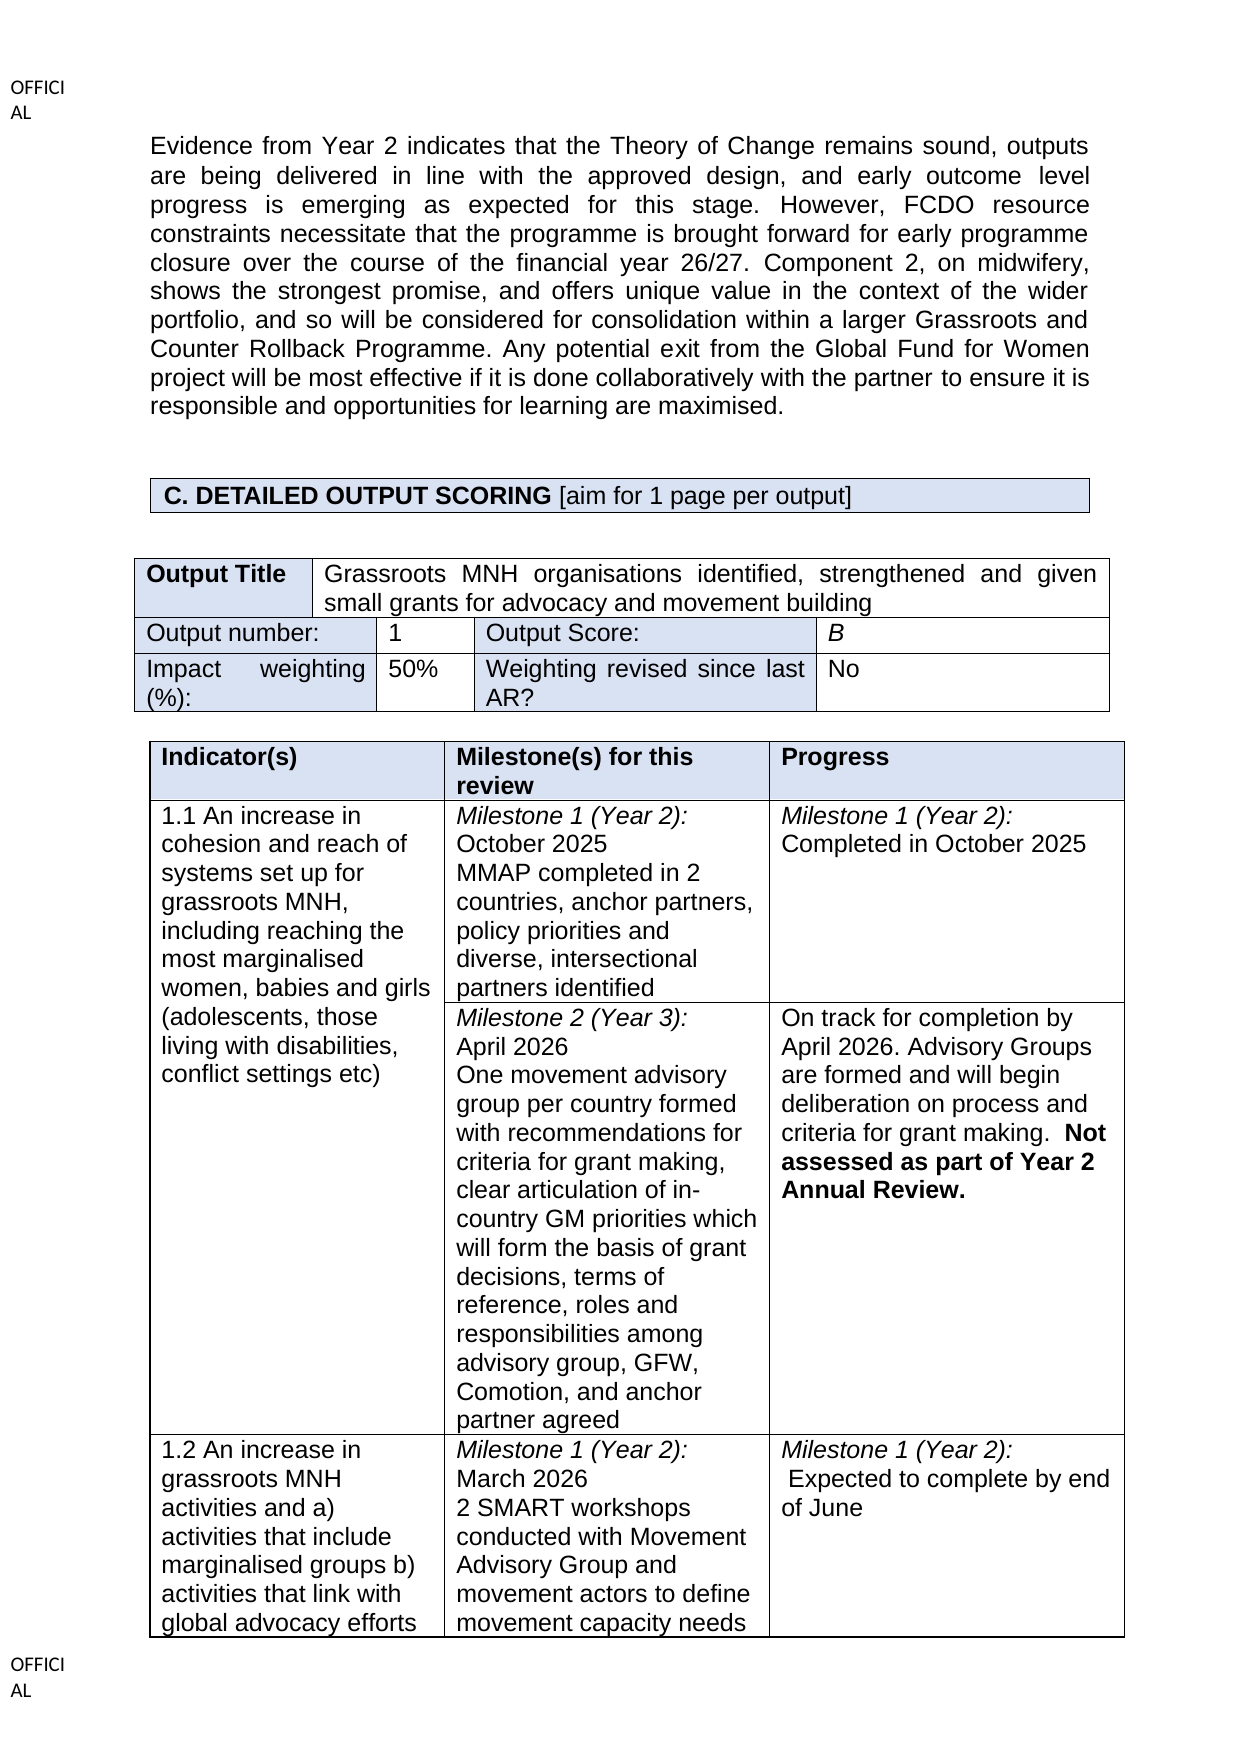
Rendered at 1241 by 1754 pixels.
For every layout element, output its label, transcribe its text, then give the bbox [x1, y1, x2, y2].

table_header Progress [770, 742, 1124, 799]
table_cell Output Score: [475, 618, 816, 653]
table_header Indicator(s) [151, 742, 444, 799]
text Evidence from Year 2 indicates that the Theory of Change remains sound, outputs are being delivered in line with the approved design, and early outcome level progress is emerging as expected for this stage. However, FCDO resource constraints necessitate that the programme is brought forward for early programme closure over the course of the financial year 26/27. Component 2, on midwifery, shows the strongest promise, and offers unique value in the context of the wider portfolio, and so will be considered for consolidation within a larger Grassroots and Counter Rollback Programme. Any potential exit from the Global Fund for Women project will be most effective if it is done collaboratively with the partner to ensure it is responsible and opportunities for learning are maximised. [150, 131, 1090, 420]
table_header Output Title [135, 559, 312, 617]
table_cell Milestone 1 (Year 2): Completed in October 2025 [770, 801, 1124, 1002]
table_header Milestone(s) for this review [445, 742, 769, 799]
table_cell B [817, 618, 1109, 653]
table_cell Milestone 1 (Year 2): October 2025 MMAP completed in 2 countries, anchor partners, policy priorities and diverse, intersectional partners identified [445, 801, 769, 1002]
table_cell 1 [377, 618, 474, 653]
table_cell Milestone 1 (Year 2): March 2026 2 SMART workshops conducted with Movement Advisory Group and movement actors to define movement capacity needs [445, 1435, 769, 1636]
subtitle C. DETAILED OUTPUT SCORING [aim for 1 page per output] [151, 479, 1089, 512]
table_cell 1.1 An increase in cohesion and reach of systems set up for grassroots MNH, including reaching the most marginalised women, babies and girls (adolescents, those living with disabilities, conflict settings etc) [151, 801, 444, 1434]
table_header Grassroots MNH organisations identified, strengthened and given small grants for advocacy and movement building [313, 559, 1109, 617]
table_cell Weighting revised since last AR? [475, 654, 816, 711]
table_cell Milestone 2 (Year 3): April 2026 One movement advisory group per country formed with recommendations for criteria for grant making, clear articulation of in-country GM priorities which will form the basis of grant decisions, terms of reference, roles and responsibilities among advisory group, GFW, Comotion, and anchor partner agreed [445, 1003, 769, 1434]
table_cell Milestone 1 (Year 2): Expected to complete by end of June [770, 1435, 1124, 1636]
table_cell No [817, 654, 1109, 711]
table_cell 50% [377, 654, 474, 711]
table_cell Impact weighting (%): [135, 654, 376, 711]
table_cell 1.2 An increase in grassroots MNH activities and a) activities that include marginalised groups b) activities that link with global advocacy efforts [151, 1435, 444, 1636]
table_cell Output number: [135, 618, 376, 653]
table_cell On track for completion by April 2026. Advisory Groups are formed and will begin deliberation on process and criteria for grant making. Not assessed as part of Year 2 Annual Review. [770, 1003, 1124, 1434]
